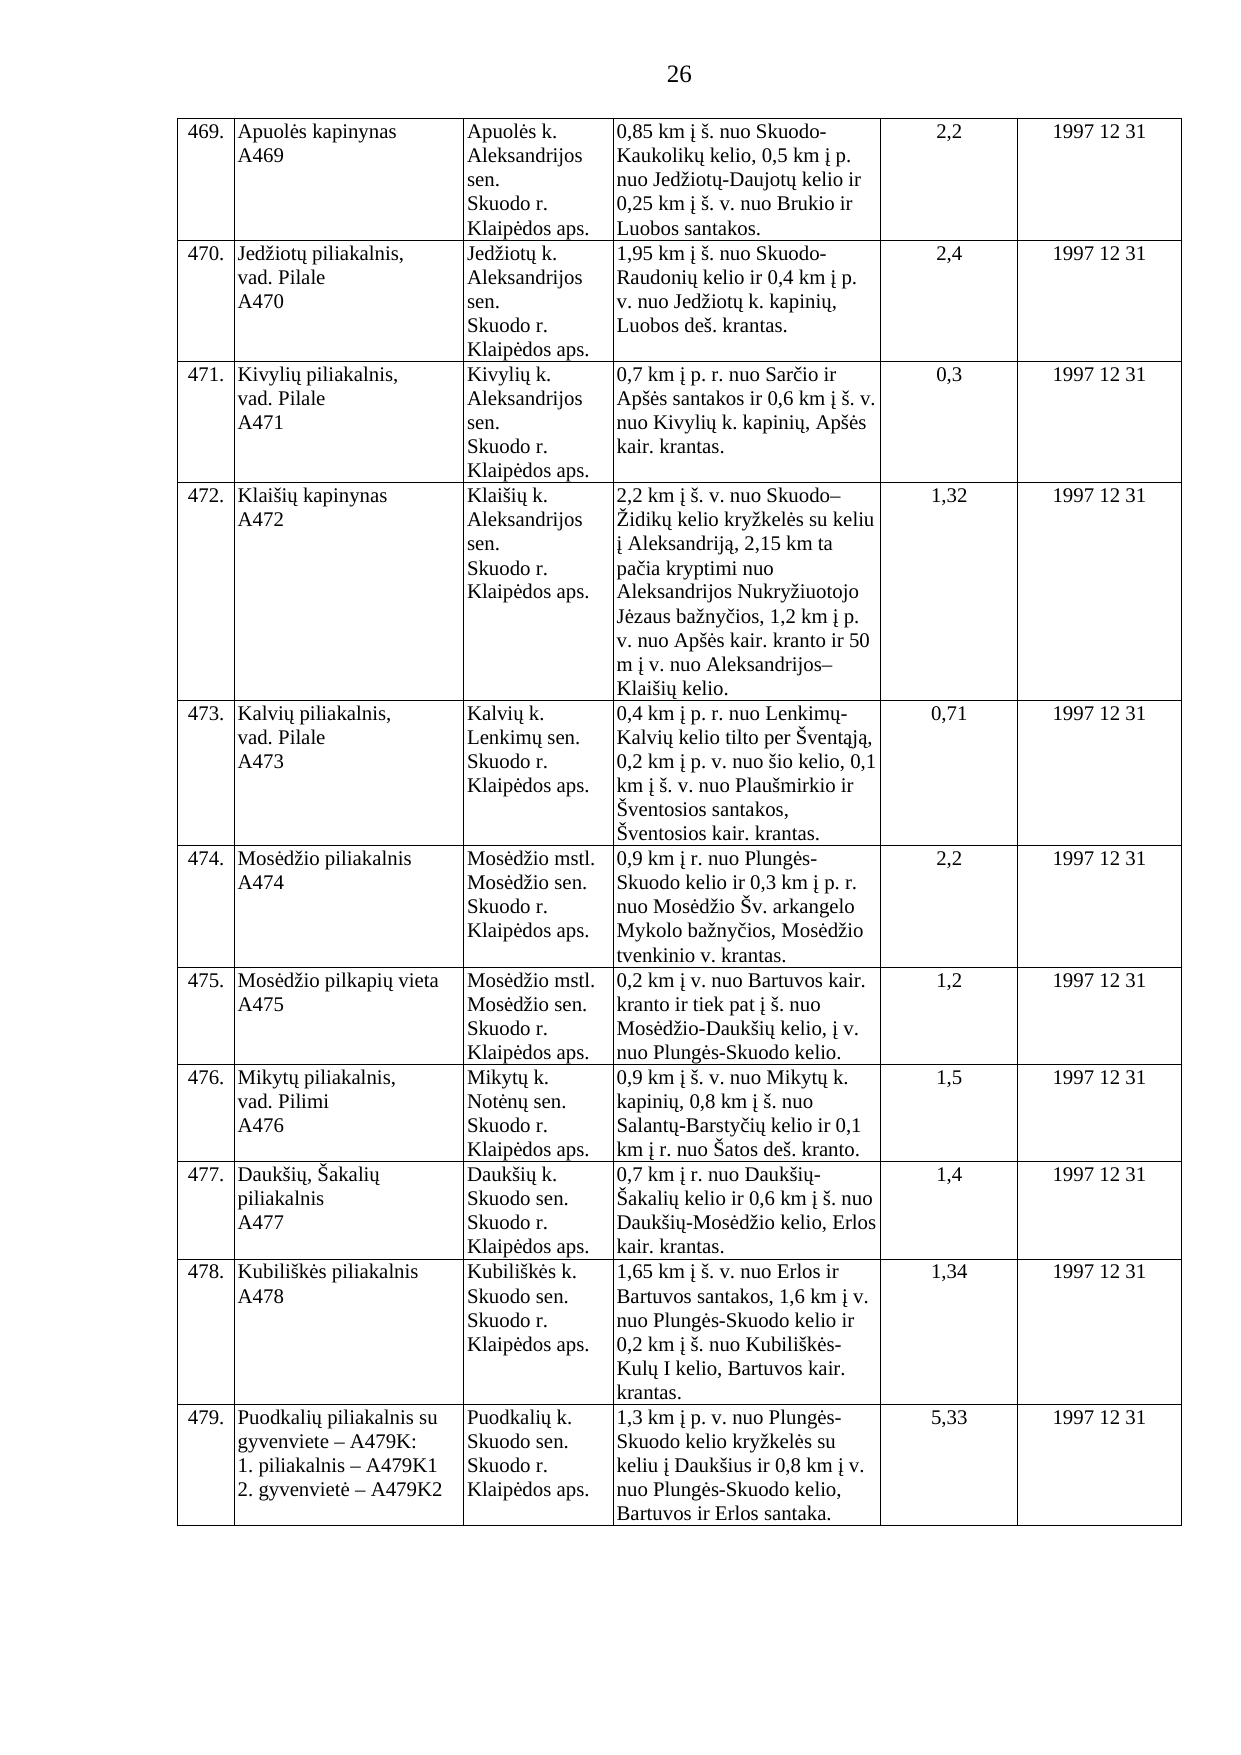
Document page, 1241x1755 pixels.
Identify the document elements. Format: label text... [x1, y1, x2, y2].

table_cell 479. [178, 1405, 234, 1525]
table_cell Puodkalių piliakalnis su gyvenviete – A479K: 1. piliakalnis – A479K1 2. gyvenvietė – A479K2 [235, 1405, 463, 1525]
table_cell 475. [178, 968, 234, 1064]
table_cell 2,2 [881, 846, 1017, 967]
table_cell 1,3 km į p. v. nuo Plungės-Skuodo kelio kryžkelės su keliu į Daukšius ir 0,8 km į v. nuo Plungės-Skuodo kelio, Bartuvos ir Erlos santaka. [614, 1405, 880, 1525]
table_cell 474. [178, 846, 234, 967]
table_cell 1997 12 31 [1018, 1065, 1181, 1161]
table_cell 5,33 [881, 1405, 1017, 1525]
table_cell 2,2 km į š. v. nuo Skuodo–Židikų kelio kryžkelės su keliu į Aleksandriją, 2,15 km ta pačia kryptimi nuo Aleksandrijos Nukryžiuotojo Jėzaus bažnyčios, 1,2 km į p. v. nuo Apšės kair. kranto ir 50 m į v. nuo Aleksandrijos–Klaišių kelio. [614, 483, 880, 700]
table_cell 1997 12 31 [1018, 968, 1181, 1064]
table_cell 476. [178, 1065, 234, 1161]
table_cell Mosėdžio pilkapių vieta A475 [235, 968, 463, 1064]
table_cell Kivylių piliakalnis, vad. Pilale A471 [235, 362, 463, 482]
table_cell 1,32 [881, 483, 1017, 700]
table_cell Mosėdžio mstl. Mosėdžio sen. Skuodo r. Klaipėdos aps. [464, 846, 613, 967]
table_cell 2,4 [881, 241, 1017, 361]
table_cell 1,2 [881, 968, 1017, 1064]
table_cell 478. [178, 1260, 234, 1404]
table_cell 0,3 [881, 362, 1017, 482]
table_cell Mosėdžio mstl. Mosėdžio sen. Skuodo r. Klaipėdos aps. [464, 968, 613, 1064]
table_cell 1997 12 31 [1018, 241, 1181, 361]
table_cell 0,2 km į v. nuo Bartuvos kair. kranto ir tiek pat į š. nuo Mosėdžio-Daukšių kelio, į v. nuo Plungės-Skuodo kelio. [614, 968, 880, 1064]
table_cell Klaišių kapinynas A472 [235, 483, 463, 700]
table_cell Puodkalių k. Skuodo sen. Skuodo r. Klaipėdos aps. [464, 1405, 613, 1525]
table_cell Jedžiotų piliakalnis, vad. Pilale A470 [235, 241, 463, 361]
table_cell 470. [178, 241, 234, 361]
table_cell Daukšių k. Skuodo sen. Skuodo r. Klaipėdos aps. [464, 1162, 613, 1258]
table_cell 1,4 [881, 1162, 1017, 1258]
table_cell 0,9 km į š. v. nuo Mikytų k. kapinių, 0,8 km į š. nuo Salantų-Barstyčių kelio ir 0,1 km į r. nuo Šatos deš. kranto. [614, 1065, 880, 1161]
table_cell 1997 12 31 [1018, 701, 1181, 845]
table_cell 0,7 km į p. r. nuo Sarčio ir Apšės santakos ir 0,6 km į š. v. nuo Kivylių k. kapinių, Apšės kair. krantas. [614, 362, 880, 482]
table_cell 0,4 km į p. r. nuo Lenkimų-Kalvių kelio tilto per Šventąją, 0,2 km į p. v. nuo šio kelio, 0,1 km į š. v. nuo Plaušmirkio ir Šventosios santakos, Šventosios kair. krantas. [614, 701, 880, 845]
table_cell Mosėdžio piliakalnis A474 [235, 846, 463, 967]
table_cell 1,5 [881, 1065, 1017, 1161]
table_cell 1997 12 31 [1018, 119, 1181, 239]
table_cell 1,95 km į š. nuo Skuodo-Raudonių kelio ir 0,4 km į p. v. nuo Jedžiotų k. kapinių, Luobos deš. krantas. [614, 241, 880, 361]
table_cell Mikytų k. Notėnų sen. Skuodo r. Klaipėdos aps. [464, 1065, 613, 1161]
table_cell Daukšių, Šakalių piliakalnis A477 [235, 1162, 463, 1258]
table_cell 473. [178, 701, 234, 845]
table_cell 1997 12 31 [1018, 362, 1181, 482]
table_cell Klaišių k. Aleksandrijos sen. Skuodo r. Klaipėdos aps. [464, 483, 613, 700]
table_cell Apuolės kapinynas A469 [235, 119, 463, 239]
table_cell 469. [178, 119, 234, 239]
table_cell Kubiliškės piliakalnis A478 [235, 1260, 463, 1404]
table_cell Apuolės k. Aleksandrijos sen. Skuodo r. Klaipėdos aps. [464, 119, 613, 239]
table_cell 2,2 [881, 119, 1017, 239]
table_cell Mikytų piliakalnis, vad. Pilimi A476 [235, 1065, 463, 1161]
table_cell Kalvių piliakalnis, vad. Pilale A473 [235, 701, 463, 845]
table_cell 471. [178, 362, 234, 482]
table_cell 1997 12 31 [1018, 1260, 1181, 1404]
table_cell 0,71 [881, 701, 1017, 845]
table_cell Kalvių k. Lenkimų sen. Skuodo r. Klaipėdos aps. [464, 701, 613, 845]
table_cell Kivylių k. Aleksandrijos sen. Skuodo r. Klaipėdos aps. [464, 362, 613, 482]
table_cell 1,34 [881, 1260, 1017, 1404]
table_cell 1997 12 31 [1018, 483, 1181, 700]
table_cell 1997 12 31 [1018, 1405, 1181, 1525]
table_cell 0,85 km į š. nuo Skuodo-Kaukolikų kelio, 0,5 km į p. nuo Jedžiotų-Daujotų kelio ir 0,25 km į š. v. nuo Brukio ir Luobos santakos. [614, 119, 880, 239]
table_cell 477. [178, 1162, 234, 1258]
table_cell 0,7 km į r. nuo Daukšių-Šakalių kelio ir 0,6 km į š. nuo Daukšių-Mosėdžio kelio, Erlos kair. krantas. [614, 1162, 880, 1258]
table_cell 472. [178, 483, 234, 700]
table_cell 1997 12 31 [1018, 1162, 1181, 1258]
table_cell Jedžiotų k. Aleksandrijos sen. Skuodo r. Klaipėdos aps. [464, 241, 613, 361]
table_cell 1,65 km į š. v. nuo Erlos ir Bartuvos santakos, 1,6 km į v. nuo Plungės-Skuodo kelio ir 0,2 km į š. nuo Kubiliškės-Kulų I kelio, Bartuvos kair. krantas. [614, 1260, 880, 1404]
table_cell Kubiliškės k. Skuodo sen. Skuodo r. Klaipėdos aps. [464, 1260, 613, 1404]
table_cell 0,9 km į r. nuo Plungės-Skuodo kelio ir 0,3 km į p. r. nuo Mosėdžio Šv. arkangelo Mykolo bažnyčios, Mosėdžio tvenkinio v. krantas. [614, 846, 880, 967]
table_cell 1997 12 31 [1018, 846, 1181, 967]
